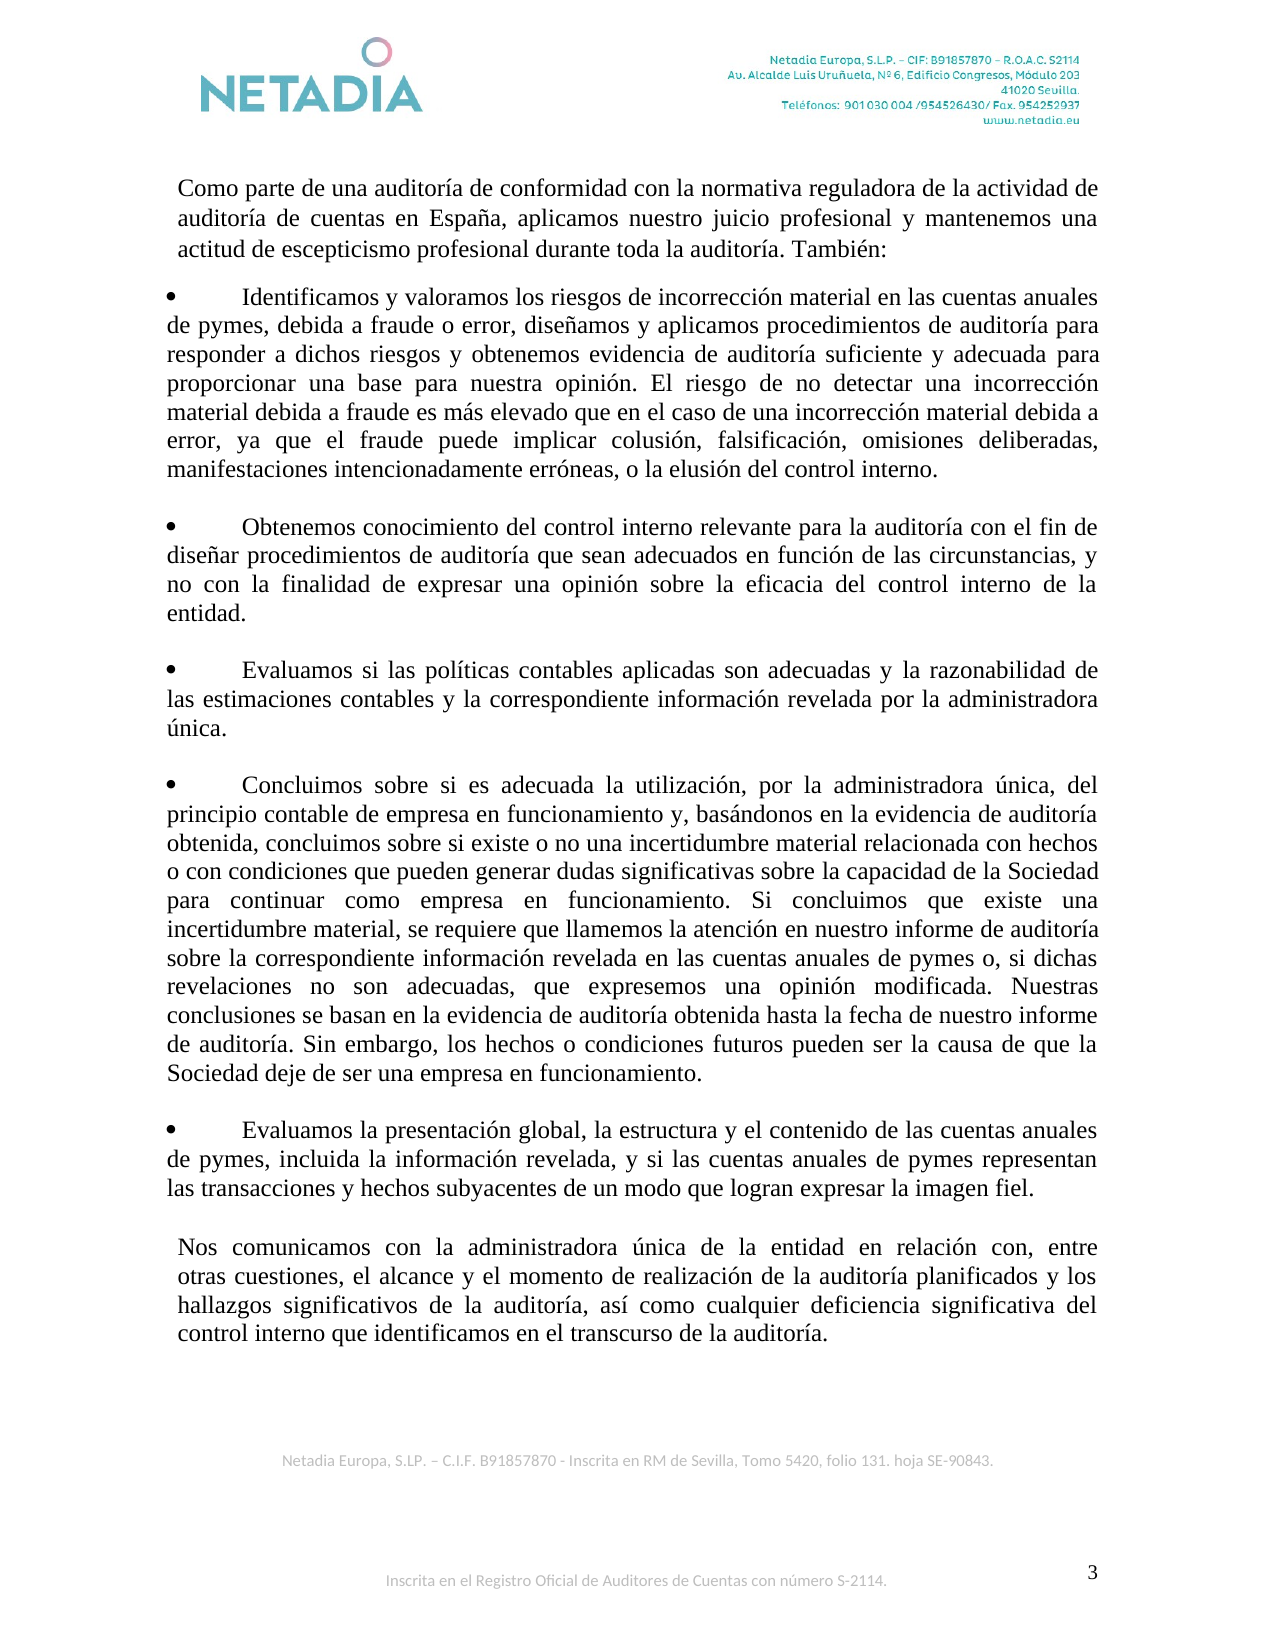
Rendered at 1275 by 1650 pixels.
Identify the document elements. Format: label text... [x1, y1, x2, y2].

list Identificamos y valoramos los riesgos de incorrección material en las cuentas anuales de pymes, debida a fraude o error, diseñamos y aplicamos procedimientos de auditoría para responder a dichos riesgos y obtenemos evidencia de auditoría suficiente y adecuada para proporcionar una base para nuestra opinión. El riesgo de no detectar una incorrección material debida a fraude es más elevado que en el caso de una incorrección material debida a error, ya que el fraude puede implicar colusión, falsificación, omisiones deliberadas, manifestaciones intencionadamente erróneas, o la elusión del control interno. [167, 282, 1099, 483]
text Netadia Europa, S.LP. – C.I.F. B91857870 - Inscrita en RM de Sevilla, Tomo 5420, folio 131. hoja SE-90843. [167, 1450, 1109, 1470]
list Evaluamos la presentación global, la estructura y el contenido de las cuentas anuales de pymes, incluida la información revelada, y si las cuentas anuales de pymes representan las transacciones y hechos subyacentes de un modo que logran expresar la imagen fiel. [167, 1115, 1098, 1201]
text Nos comunicamos con la administradora única de la entidad en relación con, entre otras cuestiones, el alcance y el momento de realización de la auditoría planificados y los hallazgos significativos de la auditoría, así como cualquier deficiencia significativa del control interno que identificamos en el transcurso de la auditoría. [177, 1232, 1098, 1347]
list Obtenemos conocimiento del control interno relevante para la auditoría con el fin de diseñar procedimientos de auditoría que sean adecuados en función de las circunstancias, y no con la finalidad de expresar una opinión sobre la eficacia del control interno de la entidad. [167, 512, 1098, 627]
list Concluimos sobre si es adecuada la utilización, por la administradora única, del principio contable de empresa en funcionamiento y, basándonos en la evidencia de auditoría obtenida, concluimos sobre si existe o no una incertidumbre material relacionada con hechos o con condiciones que pueden generar dudas significativas sobre la capacidad de la Sociedad para continuar como empresa en funcionamiento. Si concluimos que existe una incertidumbre material, se requiere que llamemos la atención en nuestro informe de auditoría sobre la correspondiente información revelada en las cuentas anuales de pymes o, si dichas revelaciones no son adecuadas, que expresemos una opinión modificada. Nuestras conclusiones se basan en la evidencia de auditoría obtenida hasta la fecha de nuestro informe de auditoría. Sin embargo, los hechos o condiciones futuros pueden ser la causa de que la Sociedad deje de ser una empresa en funcionamiento. [167, 770, 1099, 1086]
list Evaluamos si las políticas contables aplicadas son adecuadas y la razonabilidad de las estimaciones contables y la correspondiente información revelada por la administradora única. [167, 655, 1098, 742]
text Como parte de una auditoría de conformidad con la normativa reguladora de la actividad de auditoría de cuentas en España, aplicamos nuestro juicio profesional y mantenemos una actitud de escepticismo profesional durante toda la auditoría. También: [177, 173, 1098, 263]
